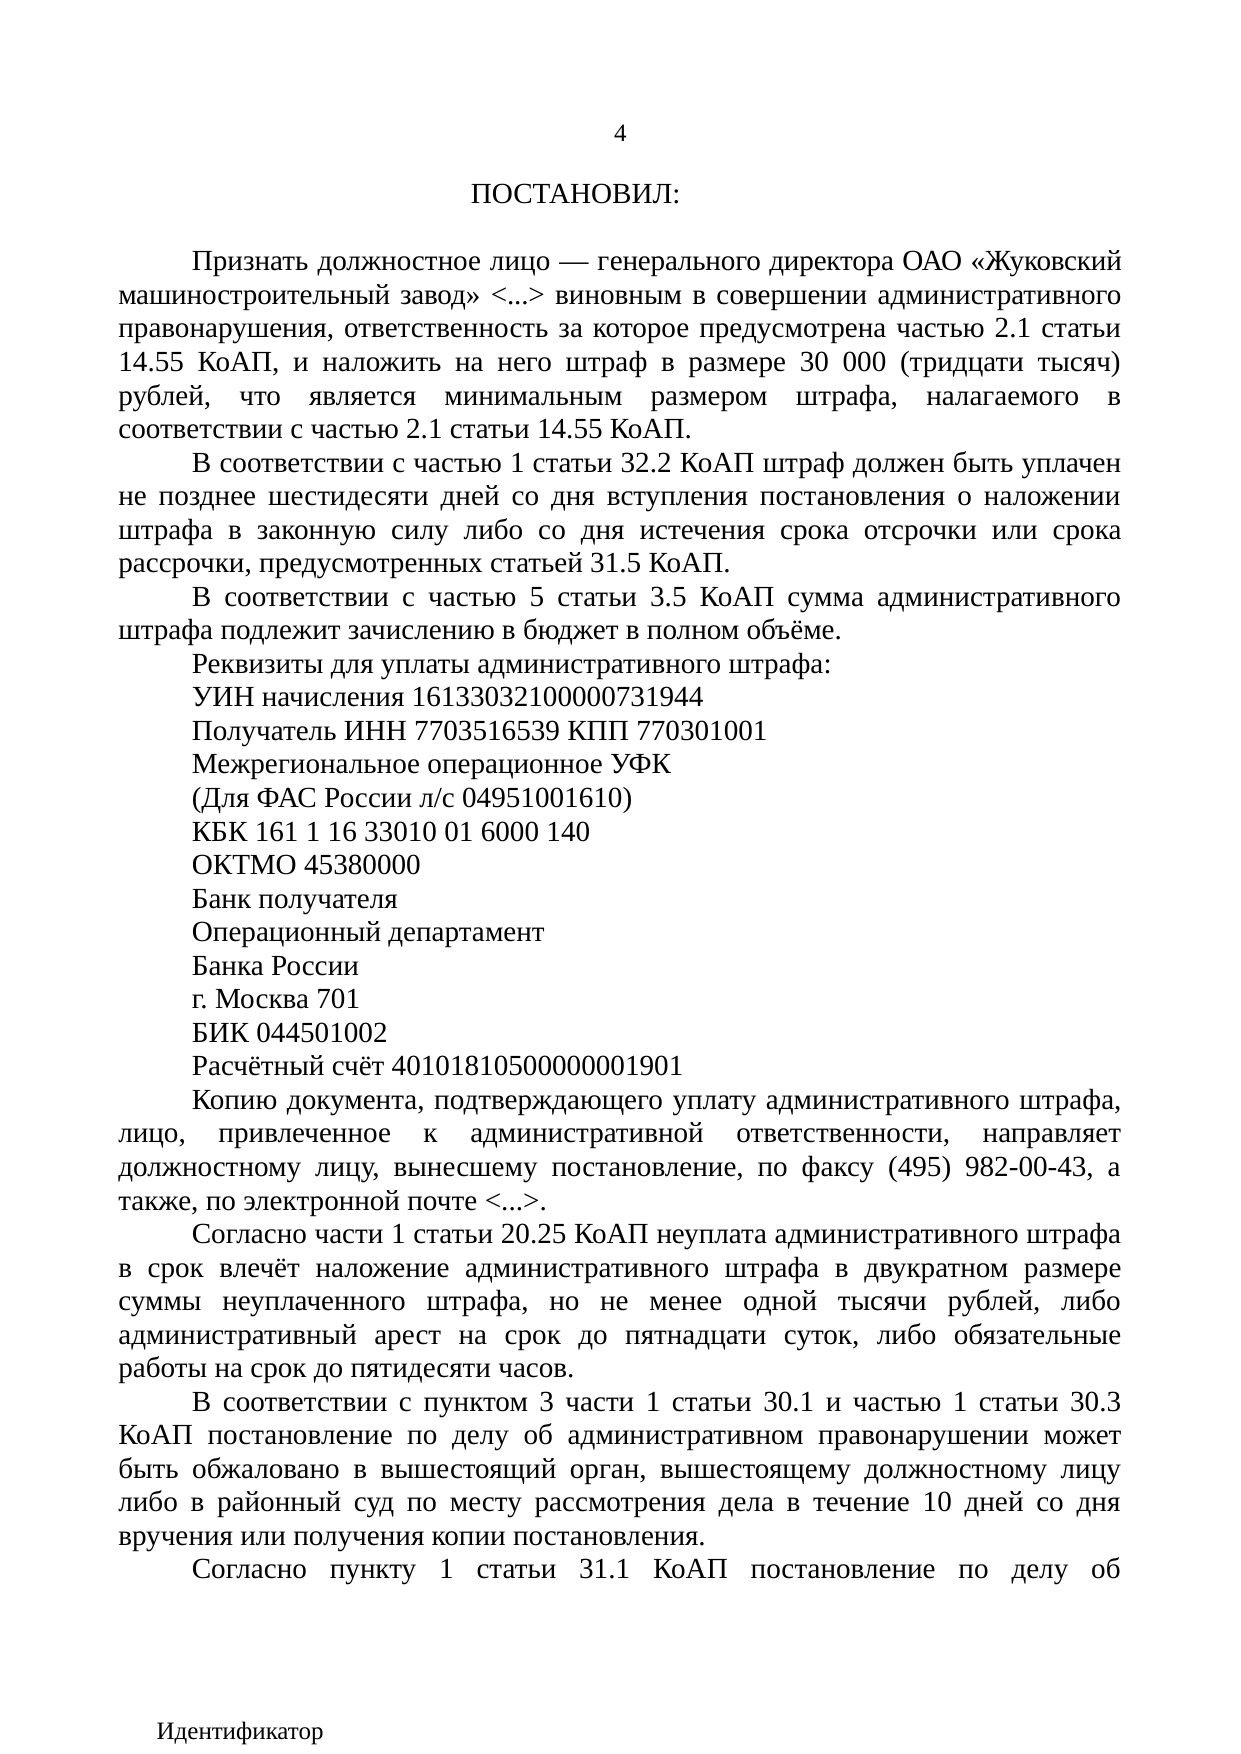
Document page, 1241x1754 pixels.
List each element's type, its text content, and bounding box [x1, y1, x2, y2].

text Расчётный счёт 40101810500000001901 [118, 1048, 1122, 1082]
text Признать должностное лицо — генерального директора ОАО «Жуковский машиностроительный завод» <...> виновным в совершении административного правонарушения, ответственность за которое предусмотрена частью 2.1 статьи 14.55 КоАП, и наложить на него штраф в размере 30 000 (тридцати тысяч) рублей, что является минимальным размером штрафа, налагаемого в соответствии с частью 2.1 статьи 14.55 КоАП. [118, 243, 1122, 445]
text В соответствии с частью 5 статьи 3.5 КоАП сумма административного штрафа подлежит зачислению в бюджет в полном объёме. [118, 579, 1122, 646]
text КБК 161 1 16 33010 01 6000 140 [118, 814, 1122, 847]
text В соответствии с пунктом 3 части 1 статьи 30.1 и частью 1 статьи 30.3 КоАП постановление по делу об административном правонарушении может быть обжаловано в вышестоящий орган, вышестоящему должностному лицу либо в районный суд по месту рассмотрения дела в течение 10 дней со дня вручения или получения копии постановления. [118, 1384, 1122, 1552]
text Реквизиты для уплаты административного штрафа: [118, 646, 1122, 679]
text ПОСТАНОВИЛ: [118, 176, 1122, 210]
text Банка России [118, 948, 1122, 981]
text Межрегиональное операционное УФК [118, 747, 1122, 780]
text Согласно части 1 статьи 20.25 КоАП неуплата административного штрафа в срок влечёт наложение административного штрафа в двукратном размере суммы неуплаченного штрафа, но не менее одной тысячи рублей, либо административный арест на срок до пятнадцати суток, либо обязательные работы на срок до пятидесяти часов. [118, 1216, 1122, 1384]
text Копию документа, подтверждающего уплату административного штрафа, лицо, привлеченное к административной ответственности, направляет должностному лицу, вынесшему постановление, по факсу (495) 982-00-43, а также, по электронной почте <...>. [118, 1082, 1122, 1216]
text Банк получателя [118, 881, 1122, 914]
text (Для ФАС России л/с 04951001610) [118, 780, 1122, 814]
text Согласно пункту 1 статьи 31.1 КоАП постановление по делу об [118, 1552, 1122, 1585]
text УИН начисления 16133032100000731944 [118, 679, 1122, 713]
text В соответствии с частью 1 статьи 32.2 КоАП штраф должен быть уплачен не позднее шестидесяти дней со дня вступления постановления о наложении штрафа в законную силу либо со дня истечения срока отсрочки или срока рассрочки, предусмотренных статьей 31.5 КоАП. [118, 445, 1122, 579]
text Получатель ИНН 7703516539 КПП 770301001 [118, 713, 1122, 747]
text БИК 044501002 [118, 1015, 1122, 1048]
text ОКТМО 45380000 [118, 847, 1122, 881]
text г. Москва 701 [118, 981, 1122, 1015]
text Операционный департамент [118, 914, 1122, 948]
